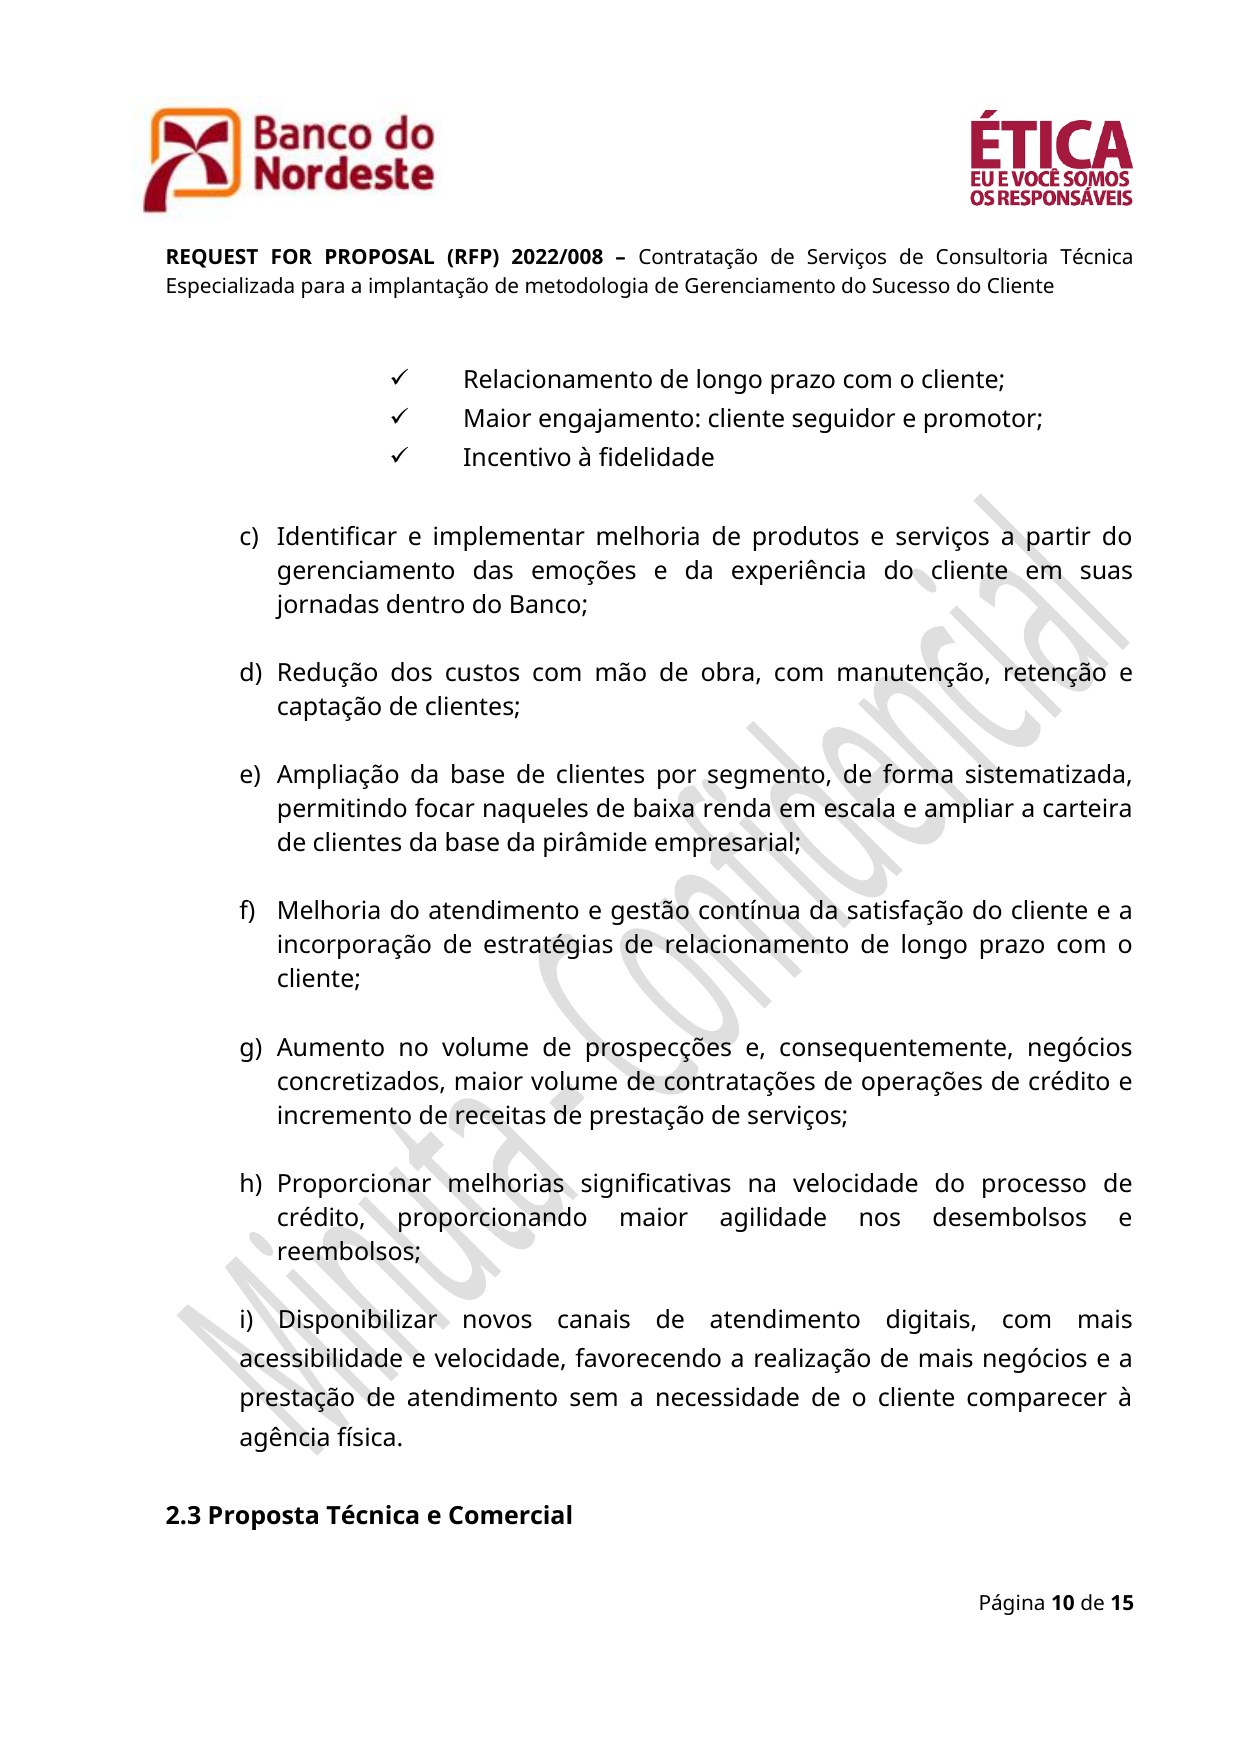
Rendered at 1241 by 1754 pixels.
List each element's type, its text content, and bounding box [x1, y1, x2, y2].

list Melhoria do atendimento e gestão contínua da satisfação do cliente e a incorporação de estratégias de relacionamento de longo prazo com o cliente; [689, 893, 1134, 995]
text 2.3 Proposta Técnica e Comercial [165, 1498, 1134, 1532]
list Maior engajamento: cliente seguidor e promotor; [389, 401, 1134, 435]
list Identificar e implementar melhoria de produtos e serviços a partir do gerenciamento das emoções e da experiência do cliente em suas jornadas dentro do Banco; [1007, 518, 1134, 621]
text i) Disponibilizar novos canais de atendimento digitais, com mais acessibilidade e velocidade, favorecendo a realização de mais negócios e a prestação de atendimento sem a necessidade de o cliente comparecer à agência física. [239, 1302, 316, 1396]
list Proporcionar melhorias significativas na velocidade do processo de crédito, proporcionando maior agilidade nos desembolsos e reembolsos; [239, 1166, 471, 1268]
text i) Disponibilizar novos canais de atendimento digitais, com mais acessibilidade e velocidade, favorecendo a realização de mais negócios e a prestação de atendimento sem a necessidade de o cliente comparecer à agência física. [244, 1302, 1134, 1453]
text i) Disponibilizar novos canais de atendimento digitais, com mais acessibilidade e velocidade, favorecendo a realização de mais negócios e a prestação de atendimento sem a necessidade de o cliente comparecer à agência física. [239, 1379, 313, 1453]
list Redução dos custos com mão de obra, com manutenção, retenção e captação de clientes; [239, 654, 974, 723]
list Ampliação da base de clientes por segmento, de forma sistematizada, permitindo focar naqueles de baixa renda em escala e ampliar a carteira de clientes da base da pirâmide empresarial; [239, 757, 811, 859]
list Redução dos custos com mão de obra, com manutenção, retenção e captação de clientes; [938, 654, 1134, 723]
list Relacionamento de longo prazo com o cliente; [389, 362, 1134, 396]
list Aumento no volume de prospecções e, consequentemente, negócios concretizados, maior volume de contratações de operações de crédito e incremento de receitas de prestação de serviços; [239, 1029, 1134, 1131]
list Ampliação da base de clientes por segmento, de forma sistematizada, permitindo focar naqueles de baixa renda em escala e ampliar a carteira de clientes da base da pirâmide empresarial; [791, 757, 1134, 859]
list Melhoria do atendimento e gestão contínua da satisfação do cliente e a incorporação de estratégias de relacionamento de longo prazo com o cliente; [637, 946, 709, 995]
list Ampliação da base de clientes por segmento, de forma sistematizada, permitindo focar naqueles de baixa renda em escala e ampliar a carteira de clientes da base da pirâmide empresarial; [878, 757, 957, 827]
list Proporcionar melhorias significativas na velocidade do processo de crédito, proporcionando maior agilidade nos desembolsos e reembolsos; [397, 1166, 1134, 1268]
list Ampliação da base de clientes por segmento, de forma sistematizada, permitindo focar naqueles de baixa renda em escala e ampliar a carteira de clientes da base da pirâmide empresarial; [788, 794, 870, 859]
list Incentivo à fidelidade [389, 440, 1134, 474]
list Identificar e implementar melhoria de produtos e serviços a partir do gerenciamento das emoções e da experiência do cliente em suas jornadas dentro do Banco; [239, 518, 1092, 621]
list Melhoria do atendimento e gestão contínua da satisfação do cliente e a incorporação de estratégias de relacionamento de longo prazo com o cliente; [239, 893, 750, 995]
